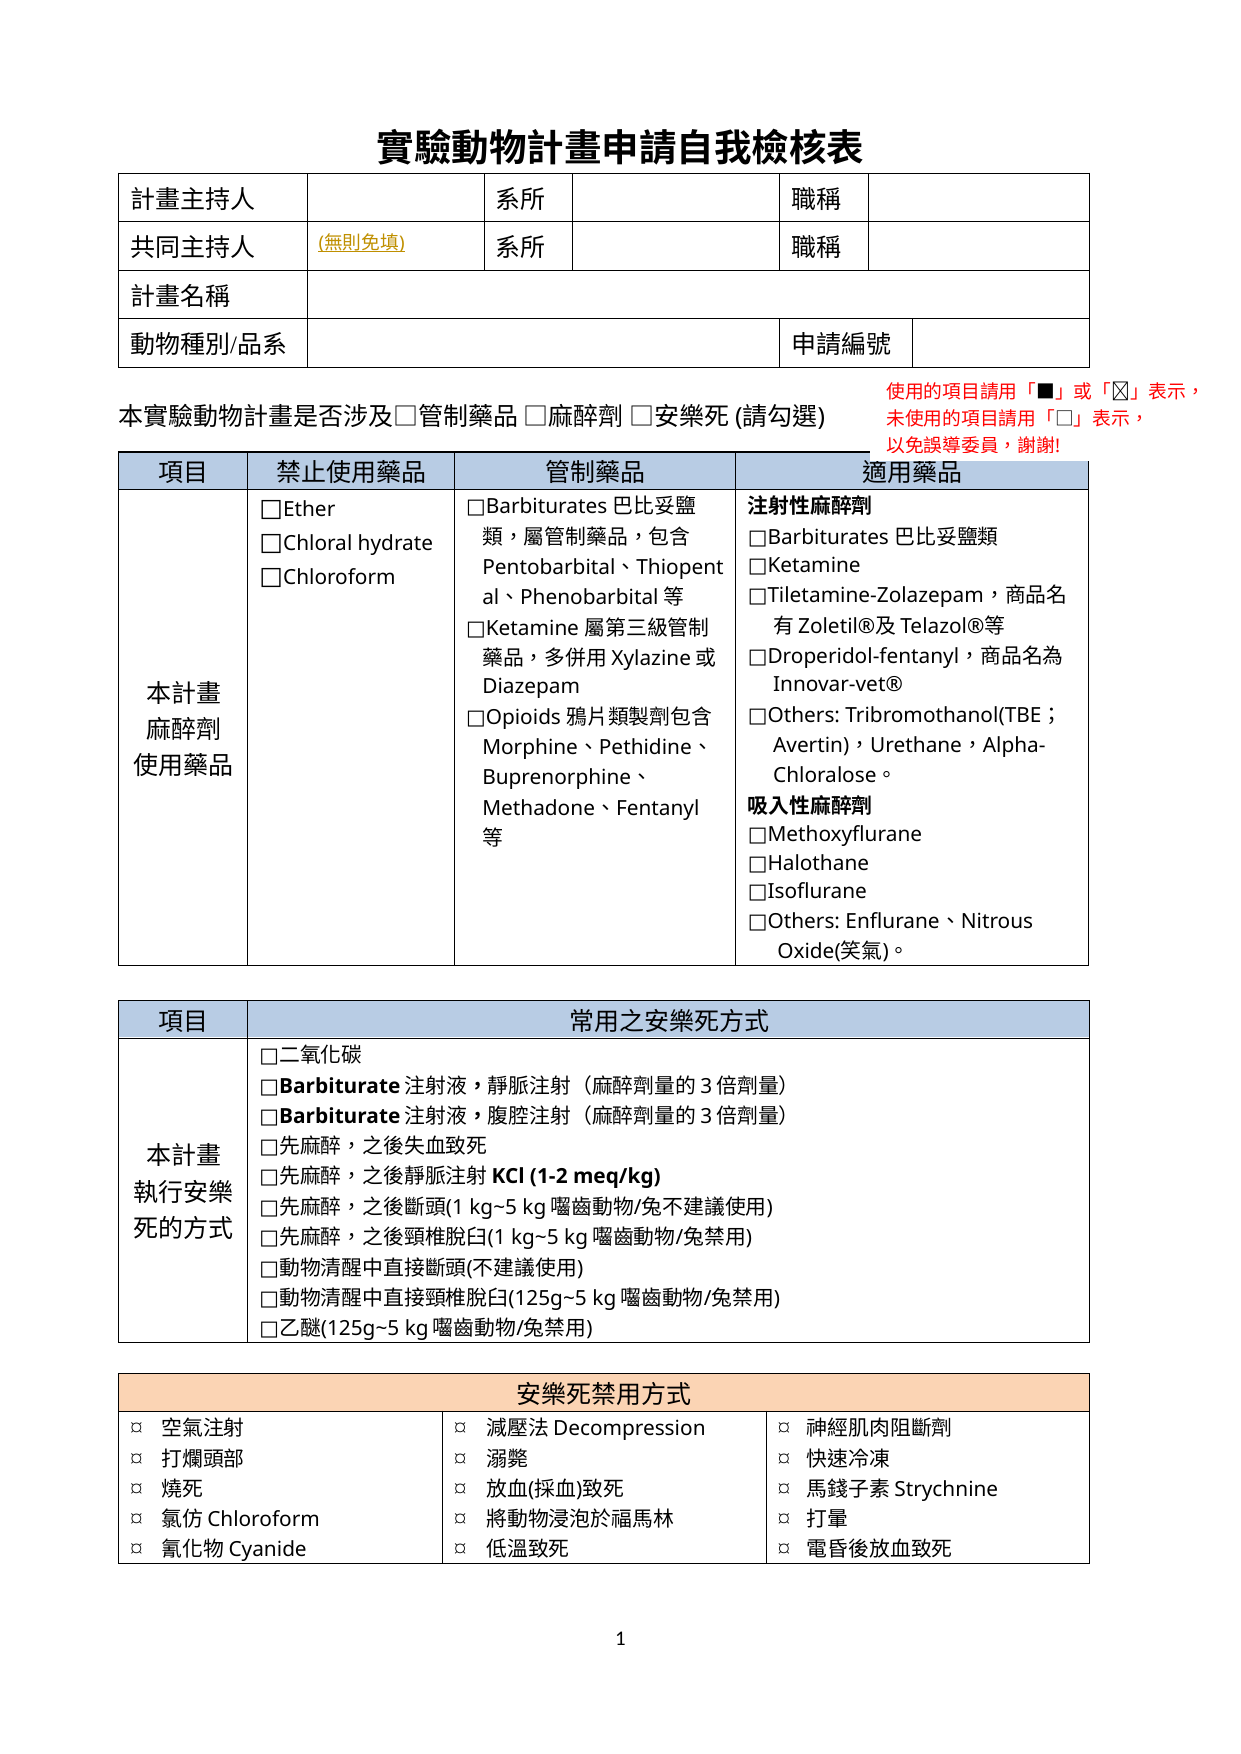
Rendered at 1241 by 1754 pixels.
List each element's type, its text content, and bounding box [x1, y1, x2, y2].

table_cell [573, 222, 779, 269]
table_cell 系所 [485, 222, 572, 269]
table_header 項目 [119, 453, 247, 489]
text 以免誤導委員，謝謝! [886, 431, 1206, 453]
table_cell [308, 271, 1089, 318]
table_header 安樂死禁用方式 [119, 1374, 1089, 1411]
table_header 禁止使用藥品 [248, 453, 454, 489]
table_cell [913, 319, 1089, 367]
table_header [869, 174, 1089, 221]
text 未使用的項目請用「□」表示， [886, 404, 1206, 431]
table_cell 職稱 [780, 222, 868, 269]
text 實驗動物計畫申請自我檢核表 [118, 118, 1122, 172]
table_header [308, 174, 484, 221]
table_cell 申請編號 [780, 319, 912, 367]
table_cell □二氧化碳 □Barbiturate注射液，靜脈注射（麻醉劑量的3倍劑量） □Barbiturate注射液，腹腔注射（麻醉劑量的3倍劑量） □先麻醉，之後失血致死 □先麻醉，之後靜脈注射KCl (1-2 meq/kg) □先麻醉，之後斷頭(1 kg~5 kg囓齒動物/兔不建議使用) □先麻醉，之後頸椎脫臼(1 kg~5 kg囓齒動物/兔禁用) □動物清醒中直接斷頭(不建議使用) □動物清醒中直接頸椎脫臼(125g~5 kg囓齒動物/兔禁用) □乙醚(125g~5 kg囓齒動物/兔禁用) [248, 1039, 1089, 1342]
table_cell 本計畫 麻醉劑 使用藥品 [119, 490, 247, 965]
table_header 管制藥品 [455, 453, 735, 489]
table_header 適用藥品 [736, 453, 1088, 489]
table_header 項目 [119, 1001, 247, 1037]
table_cell 減壓法Decompression 溺斃 放血(採血)致死 將動物浸泡於福馬林 低溫致死 [443, 1412, 766, 1563]
table_cell □Barbiturates 巴比妥鹽類，屬管制藥品，包含Pentobarbital、Thiopental、Phenobarbital等 □Ketamine 屬第三級管制藥品，多併用Xylazine或Diazepam □Opioids 鴉片類製劑包含Morphine、Pethidine、Buprenorphine、 Methadone、Fentanyl等 [455, 490, 735, 965]
table_header 職稱 [780, 174, 868, 221]
text 使用的項目請用「■」或「」表示， [886, 376, 1206, 404]
table_cell 動物種別/品系 [119, 319, 307, 367]
table_header 計畫主持人 [119, 174, 307, 221]
table_cell 計畫名稱 [119, 271, 307, 318]
table_cell [869, 222, 1089, 269]
table_header [573, 174, 779, 221]
table_cell 神經肌肉阻斷劑 快速冷凍 馬錢子素Strychnine 打暈 電昏後放血致死 [767, 1412, 1089, 1563]
table_header 常用之安樂死方式 [248, 1001, 1089, 1037]
text 本實驗動物計畫是否涉及□管制藥品 □麻醉劑 □安樂死 (請勾選) [118, 396, 870, 433]
table_cell [308, 319, 779, 367]
table_cell 注射性麻醉劑 □Barbiturates 巴比妥鹽類 □Ketamine □Tiletamine-Zolazepam，商品名有Zoletil®及Telazol®等 □Droperidol-fentanyl，商品名為Innovar-vet® □Others: Tribromothanol(TBE；Avertin)，Urethane，Alpha-Chloralose。 吸入性麻醉劑 □Methoxyflurane □Halothane □Isoflurane □Others: Enflurane、Nitrous Oxide(笑氣)。 [736, 490, 1088, 965]
table_cell □Ether □Chloral hydrate □Chloroform [248, 490, 454, 965]
table_cell 空氣注射 打爛頭部 燒死 氯仿Chloroform 氰化物 Cyanide [119, 1412, 442, 1563]
table_header 系所 [485, 174, 572, 221]
table_cell (無則免填) [308, 222, 484, 269]
table_cell 本計畫 執行安樂死的方式 [119, 1039, 247, 1342]
table_cell 共同主持人 [119, 222, 307, 269]
